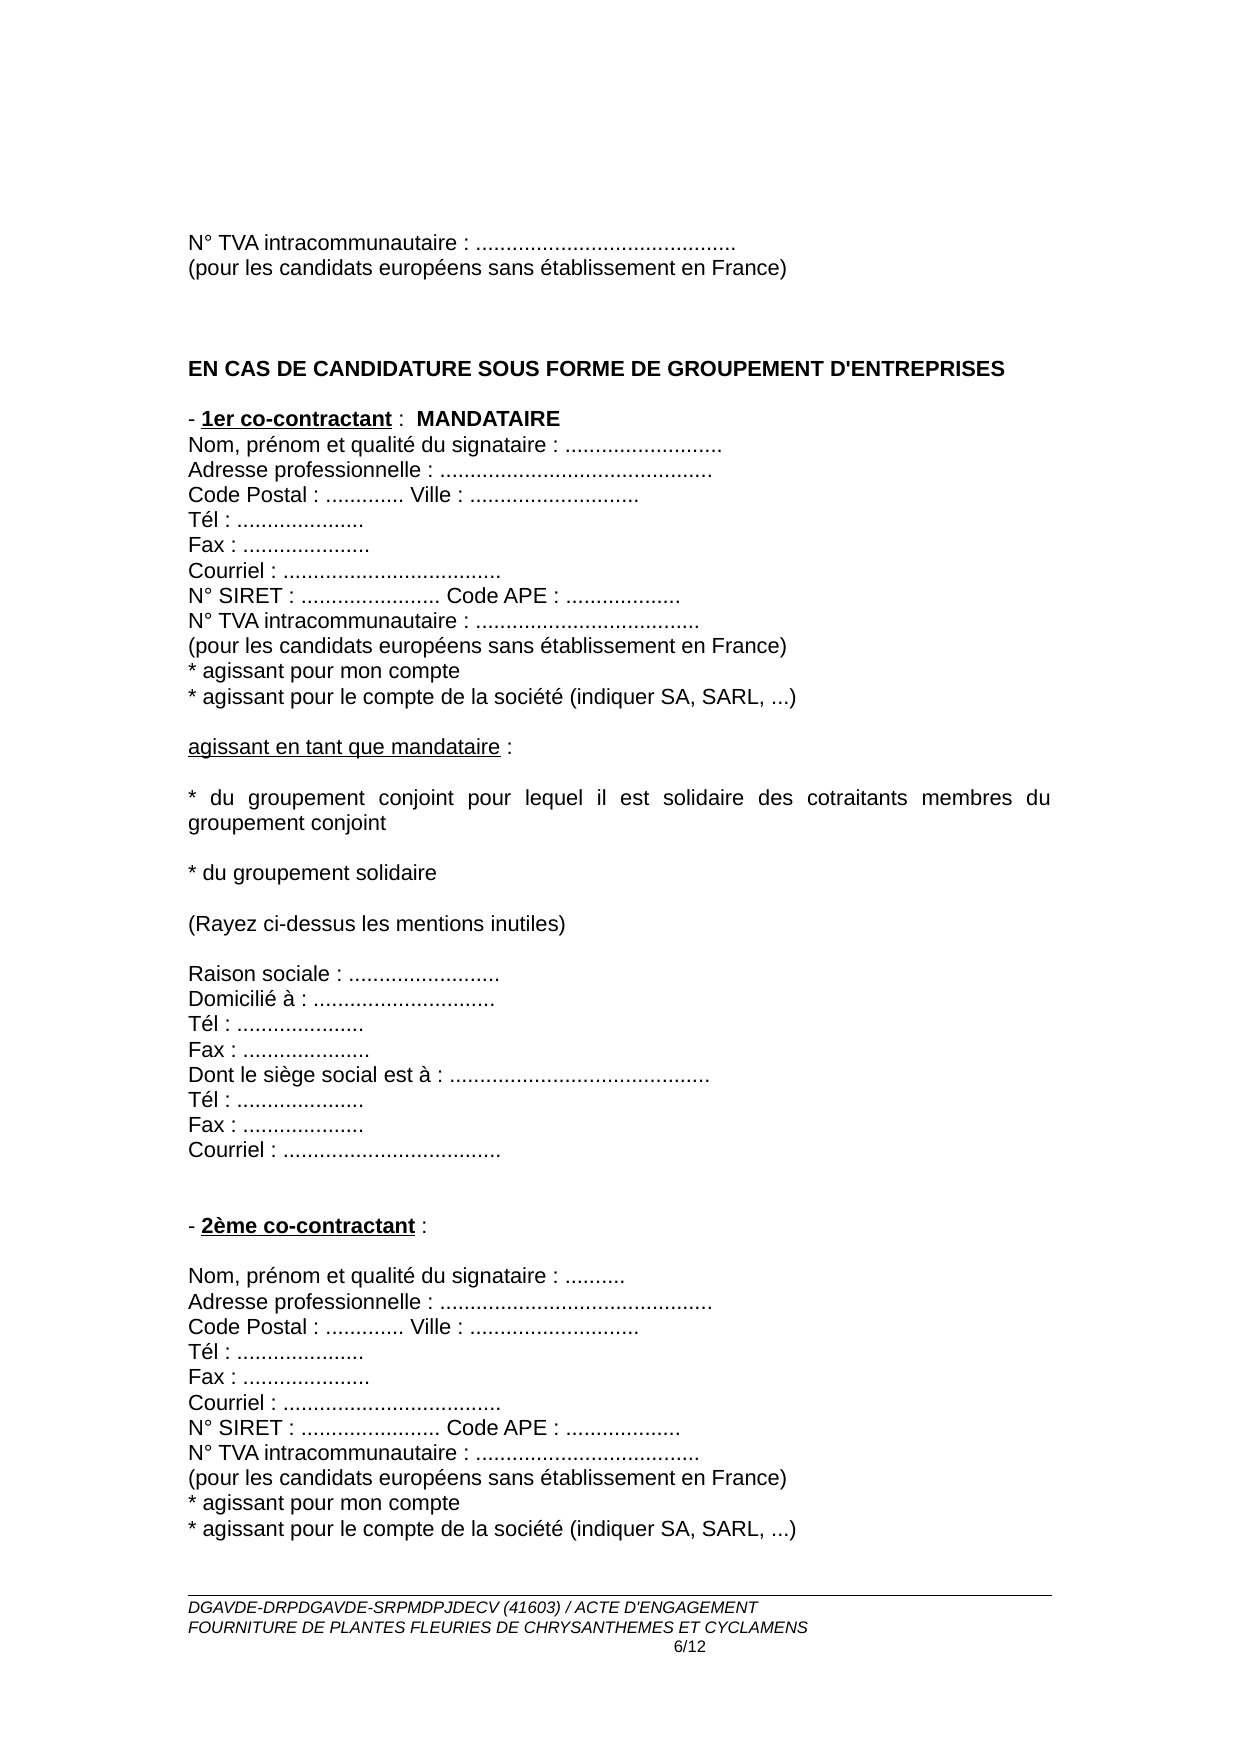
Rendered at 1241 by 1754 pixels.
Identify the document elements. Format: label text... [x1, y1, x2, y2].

text N° TVA intracommunautaire : ........................................... [188, 230, 1052, 255]
text Code Postal : ............. Ville : ............................ [188, 1314, 1052, 1339]
text Nom, prénom et qualité du signataire : .......... [188, 1263, 1052, 1288]
text Code Postal : ............. Ville : ............................ [188, 482, 1052, 507]
text - 2ème co-contractant : [188, 1213, 1052, 1238]
text Adresse professionnelle : ............................................. [188, 1288, 1052, 1314]
text Tél : ..................... [188, 1011, 1052, 1036]
text Fax : .................... [188, 1112, 1052, 1137]
text Tél : ..................... [188, 1339, 1052, 1364]
text (pour les candidats européens sans établissement en France) [188, 255, 1052, 280]
text * du groupement conjoint pour lequel il est solidaire des cotraitants membres du groupement conjoint [188, 784, 1052, 835]
text Raison sociale : ......................... [188, 961, 1052, 986]
text Nom, prénom et qualité du signataire : .......................... [188, 431, 1052, 457]
text agissant en tant que mandataire : [188, 734, 1052, 759]
text N° SIRET : ....................... Code APE : ................... [188, 1414, 1052, 1440]
text Courriel : .................................... [188, 1389, 1052, 1414]
text Fax : ..................... [188, 1364, 1052, 1389]
text N° SIRET : ....................... Code APE : ................... [188, 583, 1052, 608]
text Courriel : .................................... [188, 557, 1052, 583]
text Tél : ..................... [188, 507, 1052, 532]
text * agissant pour le compte de la société (indiquer SA, SARL, ...) [188, 683, 1052, 709]
text Fax : ..................... [188, 1036, 1052, 1062]
text Tél : ..................... [188, 1087, 1052, 1112]
text Dont le siège social est à : ........................................... [188, 1062, 1052, 1087]
text Domicilié à : .............................. [188, 986, 1052, 1011]
text - 1er co-contractant : MANDATAIRE [188, 406, 1052, 431]
text (pour les candidats européens sans établissement en France) [188, 633, 1052, 658]
text * agissant pour le compte de la société (indiquer SA, SARL, ...) [188, 1515, 1052, 1541]
text * du groupement solidaire [188, 860, 1052, 885]
text * agissant pour mon compte [188, 658, 1052, 683]
text (pour les candidats européens sans établissement en France) [188, 1465, 1052, 1490]
text * agissant pour mon compte [188, 1490, 1052, 1515]
text (Rayez ci-dessus les mentions inutiles) [188, 910, 1052, 936]
text EN CAS DE CANDIDATURE SOUS FORME DE GROUPEMENT D'ENTREPRISES [188, 356, 1052, 381]
text Adresse professionnelle : ............................................. [188, 457, 1052, 482]
text Fax : ..................... [188, 532, 1052, 557]
text N° TVA intracommunautaire : ..................................... [188, 608, 1052, 633]
text Courriel : .................................... [188, 1137, 1052, 1162]
text N° TVA intracommunautaire : ..................................... [188, 1440, 1052, 1465]
